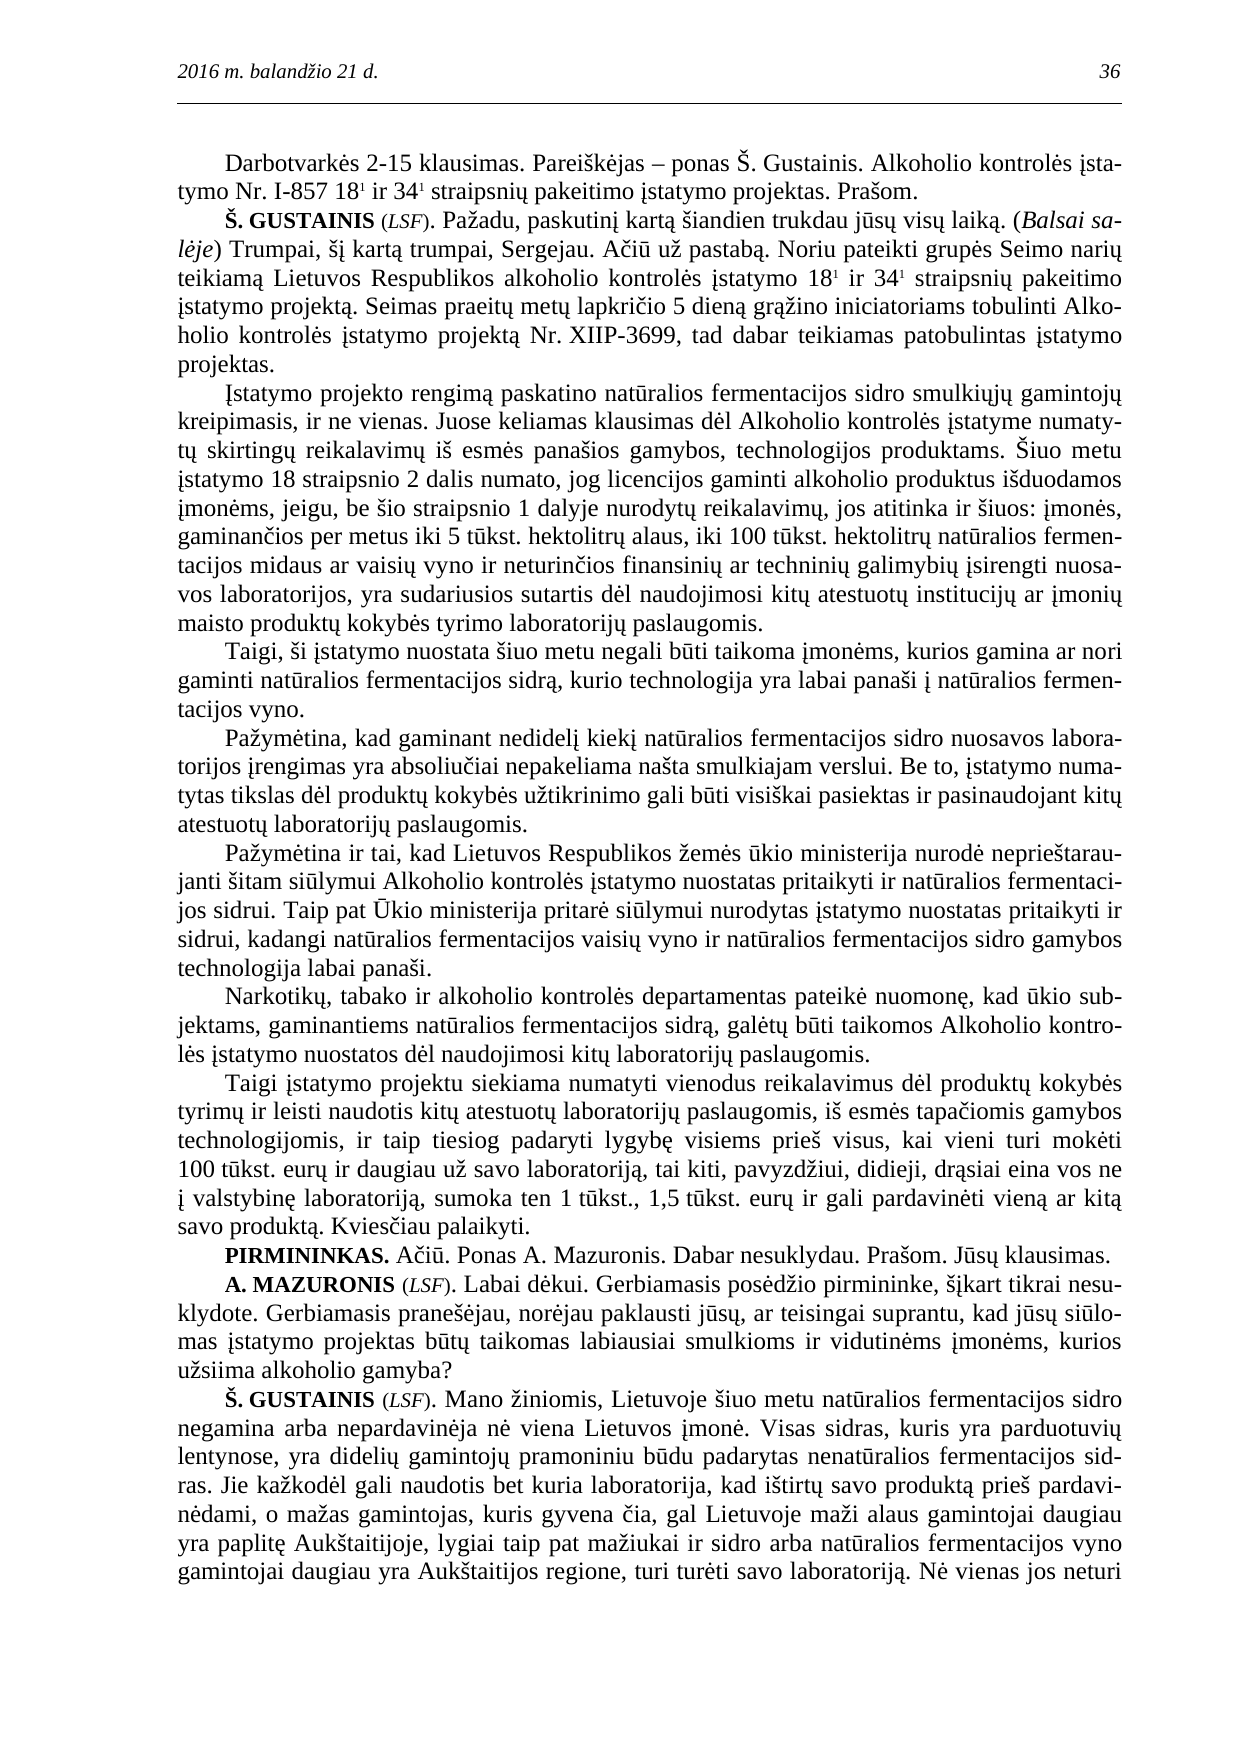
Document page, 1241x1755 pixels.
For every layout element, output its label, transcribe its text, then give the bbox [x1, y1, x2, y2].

text Š. GUSTAINIS (LSF). Pa­ža­du, pas­ku­ti­nį kar­tą šian­dien truk­dau jū­sų vi­sų lai­ką. (Bal­sai sa­lė­je) Trum­pai, šį kar­tą trum­pai, Ser­ge­jau. Ačiū už pa­sta­bą. No­riu pa­teik­ti gru­pės Sei­mo na­rių tei­kia­mą Lie­tu­vos Res­pub­li­kos al­ko­ho­lio kon­tro­lės įsta­ty­mo 181 ir 341 straips­nių pa­kei­ti­mo įsta­ty­mo pro­jek­tą. Sei­mas pra­ei­tų me­tų lap­kri­čio 5 die­ną grą­ži­no ini­cia­to­riams to­bu­lin­ti Al­ko­ho­lio kon­tro­lės įsta­ty­mo pro­jek­tą Nr. XIIP-3699, tad da­bar tei­kia­mas pa­to­bu­lin­tas įsta­ty­mo pro­jek­tas. [177, 205, 1122, 378]
text Nar­ko­ti­kų, ta­ba­ko ir al­ko­ho­lio kon­tro­lės de­par­ta­men­tas pa­tei­kė nuo­mo­nę, kad ūkio sub­jek­tams, ga­mi­nan­tiems na­tū­ra­lios fer­men­ta­ci­jos sid­rą, ga­lė­tų bū­ti tai­ko­mos Al­ko­ho­lio kon­tro­lės įsta­ty­mo nuo­sta­tos dėl nau­do­ji­mo­si ki­tų la­bo­ra­to­ri­jų pa­slau­go­mis. [177, 981, 1122, 1068]
text Tai­gi įsta­ty­mo pro­jek­tu sie­kia­ma nu­ma­ty­ti vie­no­dus rei­ka­la­vi­mus dėl pro­duk­tų ko­ky­bės ty­ri­mų ir leis­ti nau­do­tis ki­tų ates­tuo­tų la­bo­ra­to­ri­jų pa­slau­go­mis, iš es­mės ta­pa­čio­mis ga­my­bos tech­no­lo­gi­jo­mis, ir taip tie­siog pa­da­ry­ti ly­gy­bę vi­siems prieš vi­sus, kai vie­ni tu­ri mo­kė­ti 100 tūkst. eu­rų ir dau­giau už sa­vo la­bo­ra­to­ri­ją, tai ki­ti, pa­vyz­džiui, di­die­ji, drą­siai ei­na vos ne į vals­ty­bi­nę la­bo­ra­to­ri­ją, su­mo­ka ten 1 tūkst., 1,5 tūkst. eu­rų ir ga­li par­da­vi­nė­ti vie­ną ar ki­tą sa­vo pro­duk­tą. Kvies­čiau pa­lai­ky­ti. [177, 1068, 1122, 1240]
text Įsta­ty­mo pro­jek­to ren­gi­mą pa­ska­ti­no na­tū­ra­lios fer­men­ta­ci­jos sid­ro smul­kių­jų ga­min­to­jų krei­pi­ma­sis, ir ne vie­nas. Juo­se ke­lia­mas klau­si­mas dėl Al­ko­ho­lio kon­tro­lės įsta­ty­me nu­ma­ty­tų skir­tin­gų rei­ka­la­vi­mų iš es­mės pa­na­šios ga­my­bos, tech­no­lo­gi­jos pro­duk­tams. Šiuo me­tu įsta­ty­mo 18 straips­nio 2 da­lis nu­ma­to, jog li­cen­ci­jos ga­min­ti al­ko­ho­lio pro­duk­tus iš­duo­da­mos įmo­nėms, jei­gu, be šio straips­nio 1 da­ly­je nu­ro­dy­tų rei­ka­la­vi­mų, jos ati­tin­ka ir šiuos: įmo­nės, ga­mi­nan­čios per me­tus iki 5 tūkst. hek­to­lit­rų alaus, iki 100 tūkst. hek­to­lit­rų na­tū­ra­lios fer­men­ta­ci­jos mi­daus ar vai­sių vy­no ir ne­tu­rin­čios fi­nan­si­nių ar tech­ni­nių ga­li­my­bių įsi­reng­ti nuo­sa­vos la­bo­ra­to­ri­jos, yra su­da­riu­sios su­tar­tis dėl nau­do­ji­mo­si ki­tų ates­tuo­tų ins­ti­tu­ci­jų ar įmo­nių mais­to pro­duk­tų ko­ky­bės ty­ri­mo la­bo­ra­to­ri­jų pa­slau­go­mis. [177, 378, 1122, 636]
text A. MAZURONIS (LSF). La­bai dė­kui. Ger­bia­ma­sis po­sė­džio pir­mi­nin­ke, šį­kart tik­rai ne­su­kly­do­te. Ger­bia­ma­sis pra­ne­šė­jau, no­rė­jau pa­klaus­ti jū­sų, ar tei­sin­gai su­pran­tu, kad jū­sų siū­lo­mas įsta­ty­mo pro­jek­tas bū­tų tai­ko­mas la­biau­siai smul­kioms ir vi­du­ti­nėms įmo­nėms, ku­rios už­si­i­ma al­ko­ho­lio ga­my­ba? [177, 1269, 1122, 1384]
text Dar­bo­tvarkės 2-15 klau­si­mas. Pa­reiš­kė­jas – po­nas Š. Gus­tai­nis. Al­ko­ho­lio kon­tro­lės įsta­ty­mo Nr. I-857 181 ir 341 straips­nių pa­kei­ti­mo įsta­ty­mo pro­jek­tas. Pra­šom. [177, 148, 1122, 205]
text Š. GUSTAINIS (LSF). Ma­no ži­nio­mis, Lie­tu­vo­je šiuo me­tu na­tū­ra­lios fer­men­ta­ci­jos sid­ro ne­ga­mi­na ar­ba ne­par­da­vi­nė­ja nė vie­na Lie­tu­vos įmo­nė. Vi­sas sid­ras, ku­ris yra par­duo­tu­vių len­ty­no­se, yra di­de­lių ga­min­to­jų pra­mo­ni­niu bū­du pa­da­ry­tas ne­na­tū­ra­lios fer­men­ta­ci­jos sid­ras. Jie kaž­ko­dėl ga­li nau­do­tis bet ku­ria la­bo­ra­to­ri­ja, kad iš­tir­tų sa­vo pro­duk­tą prieš par­da­vi­nė­da­mi, o ma­žas ga­min­to­jas, ku­ris gy­ve­na čia, gal Lie­tu­vo­je ma­ži alaus ga­min­to­jai dau­giau yra pa­pli­tę Aukš­tai­ti­jo­je, ly­giai taip pat ma­žiu­kai ir sid­ro ar­ba na­tū­ra­lios fer­men­ta­ci­jos vy­no ga­min­to­jai dau­giau yra Aukš­tai­ti­jos re­gio­ne, tu­ri tu­rė­ti sa­vo la­bo­ra­to­ri­ją. Nė vie­nas jos ne­tu­ri [177, 1384, 1122, 1585]
text Pa­žy­mė­ti­na, kad ga­mi­nant ne­di­de­lį kie­kį na­tū­ra­lios fer­men­ta­ci­jos sid­ro nuo­sa­vos la­bo­ra­to­ri­jos įren­gi­mas yra ab­so­liu­čiai ne­pa­ke­lia­ma naš­ta smul­kia­jam ver­slui. Be to, įsta­ty­mo nu­ma­ty­tas tiks­las dėl pro­duk­tų ko­ky­bės už­tik­ri­ni­mo ga­li bū­ti vi­siš­kai pa­siek­tas ir pa­si­nau­do­jant ki­tų ates­tuo­tų la­bo­ra­to­ri­jų pa­slau­go­mis. [177, 723, 1122, 838]
text Pa­žy­mė­ti­na ir tai, kad Lie­tu­vos Res­pub­li­kos že­mės ūkio mi­nis­te­ri­ja nu­ro­dė ne­pri­eš­ta­rau­jan­ti ši­tam siū­ly­mui Al­ko­ho­lio kon­tro­lės įsta­ty­mo nuo­sta­tas pri­tai­ky­ti ir na­tū­ra­lios fer­men­ta­ci­jos sid­rui. Taip pat Ūkio mi­nis­te­ri­ja pri­ta­rė siū­ly­mui nu­ro­dy­tas įsta­ty­mo nuo­sta­tas pri­tai­ky­ti ir sid­rui, ka­dan­gi na­tū­ra­lios fer­men­ta­ci­jos vai­sių vy­no ir na­tū­ra­lios fer­men­ta­ci­jos sid­ro ga­my­bos tech­no­lo­gi­ja la­bai pa­na­ši. [177, 838, 1122, 981]
text PIRMININKAS. Ačiū. Po­nas A. Ma­zu­ro­nis. Da­bar ne­su­kly­dau. Pra­šom. Jū­sų klau­si­mas. [177, 1240, 1122, 1269]
text Tai­gi, ši įsta­ty­mo nuo­sta­ta šiuo me­tu ne­ga­li bū­ti tai­ko­ma įmo­nėms, ku­rios ga­mi­na ar no­ri ga­min­ti na­tū­ra­lios fer­men­ta­ci­jos sid­rą, ku­rio tech­no­lo­gi­ja yra la­bai pa­na­ši į na­tū­ra­lios fer­men­ta­ci­jos vy­no. [177, 636, 1122, 723]
